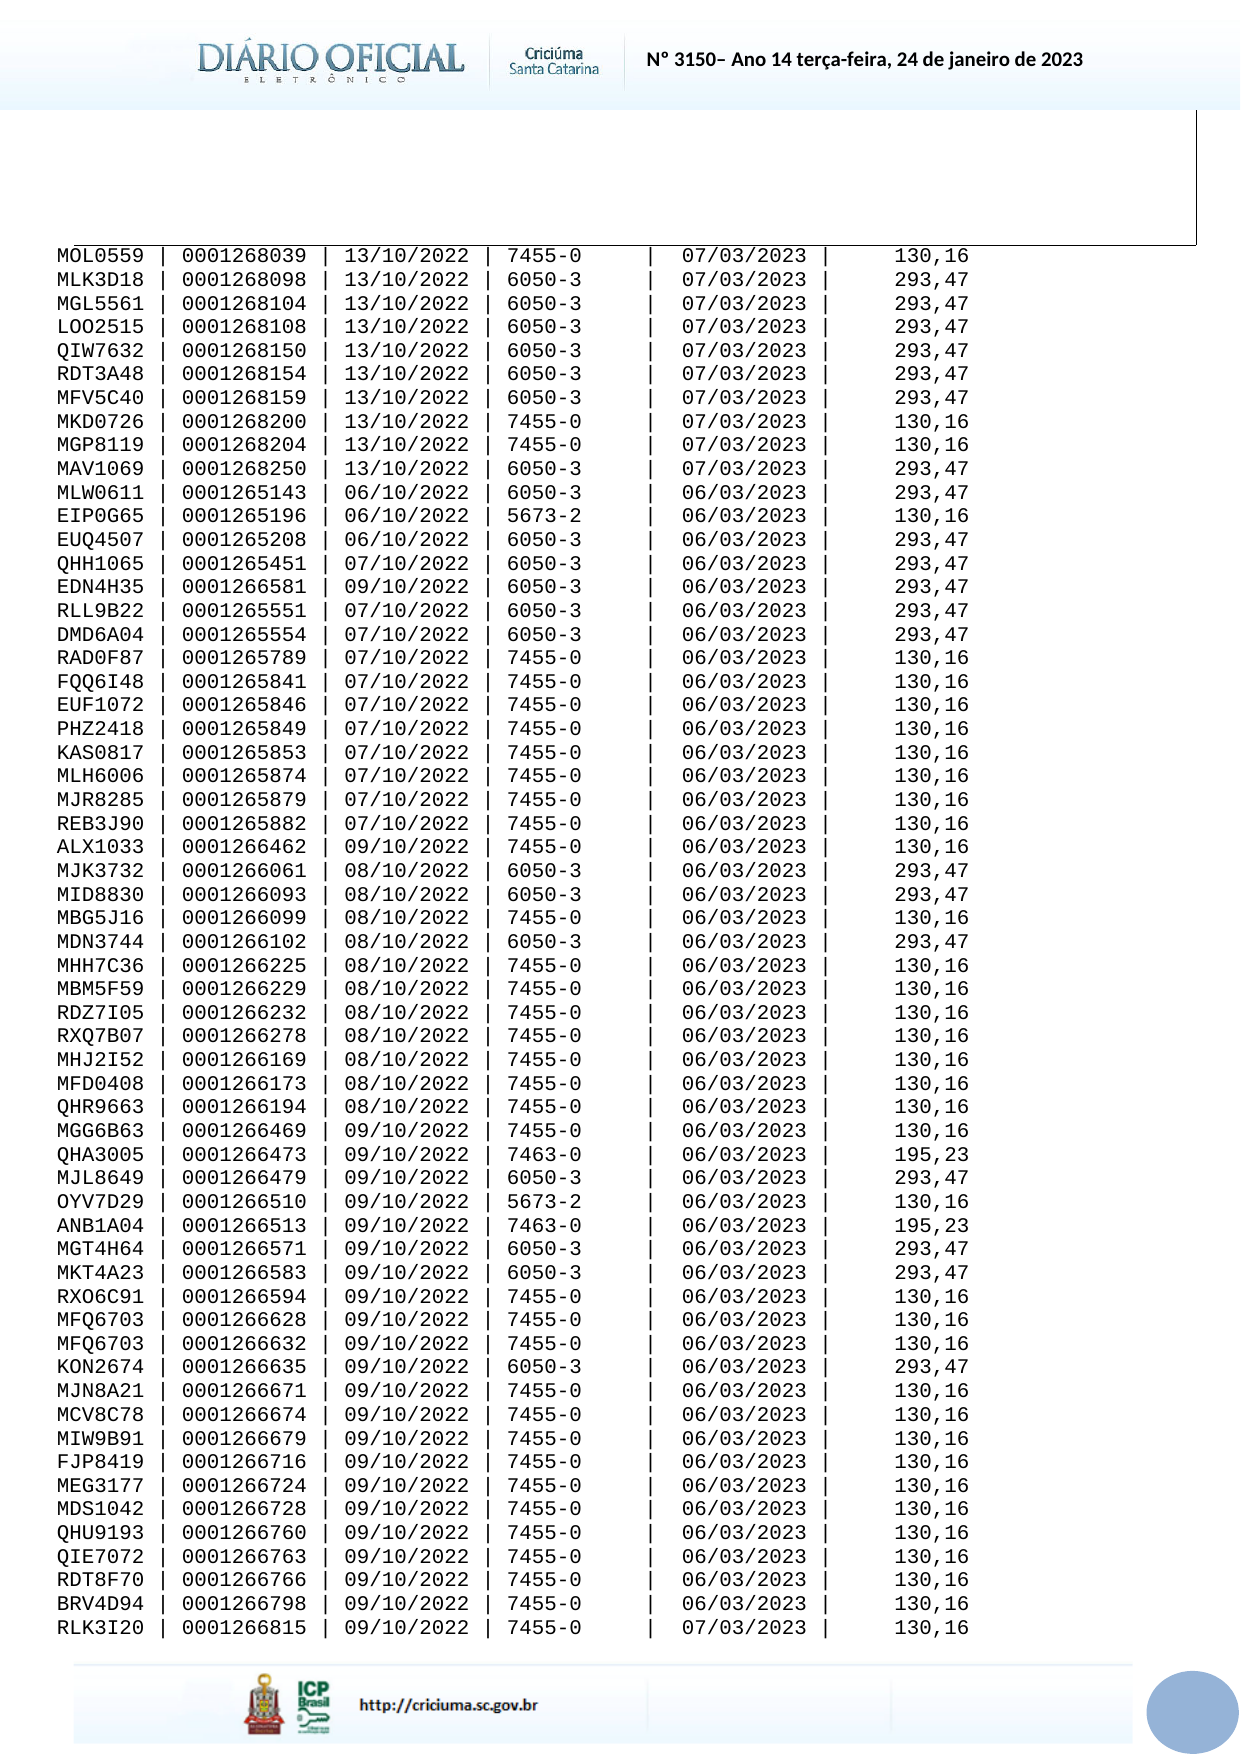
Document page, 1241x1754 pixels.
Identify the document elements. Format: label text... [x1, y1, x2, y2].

text RXQ7B07 | 0001266278 | 08/10/2022 | 7455-0 | 06/03/2023 | 130,16 [44, 1026, 1196, 1049]
text RDZ7I05 | 0001266232 | 08/10/2022 | 7455-0 | 06/03/2023 | 130,16 [44, 1002, 1196, 1026]
text QHA3005 | 0001266473 | 09/10/2022 | 7463-0 | 06/03/2023 | 195,23 [44, 1144, 1196, 1167]
text EIP0G65 | 0001265196 | 06/10/2022 | 5673-2 | 06/03/2023 | 130,16 [44, 505, 1196, 529]
text MDN3744 | 0001266102 | 08/10/2022 | 6050-3 | 06/03/2023 | 293,47 [44, 931, 1196, 954]
text QIW7632 | 0001268150 | 13/10/2022 | 6050-3 | 07/03/2023 | 293,47 [44, 340, 1196, 363]
text RXO6C91 | 0001266594 | 09/10/2022 | 7455-0 | 06/03/2023 | 130,16 [44, 1286, 1196, 1309]
text MLH6006 | 0001265874 | 07/10/2022 | 7455-0 | 06/03/2023 | 130,16 [44, 765, 1196, 789]
text OYV7D29 | 0001266510 | 09/10/2022 | 5673-2 | 06/03/2023 | 130,16 [44, 1191, 1196, 1215]
text MGG6B63 | 0001266469 | 09/10/2022 | 7455-0 | 06/03/2023 | 130,16 [44, 1120, 1196, 1144]
text MGT4H64 | 0001266571 | 09/10/2022 | 6050-3 | 06/03/2023 | 293,47 [44, 1238, 1196, 1262]
text MBM5F59 | 0001266229 | 08/10/2022 | 7455-0 | 06/03/2023 | 130,16 [44, 978, 1196, 1002]
text BRV4D94 | 0001266798 | 09/10/2022 | 7455-0 | 06/03/2023 | 130,16 [44, 1593, 1196, 1617]
text MFQ6703 | 0001266632 | 09/10/2022 | 7455-0 | 06/03/2023 | 130,16 [44, 1333, 1196, 1357]
text MEG3177 | 0001266724 | 09/10/2022 | 7455-0 | 06/03/2023 | 130,16 [44, 1475, 1196, 1498]
text RDT8F70 | 0001266766 | 09/10/2022 | 7455-0 | 06/03/2023 | 130,16 [44, 1569, 1196, 1593]
text PHZ2418 | 0001265849 | 07/10/2022 | 7455-0 | 06/03/2023 | 130,16 [44, 718, 1196, 742]
text MID8830 | 0001266093 | 08/10/2022 | 6050-3 | 06/03/2023 | 293,47 [44, 884, 1196, 907]
text MDS1042 | 0001266728 | 09/10/2022 | 7455-0 | 06/03/2023 | 130,16 [44, 1498, 1196, 1522]
text MHH7C36 | 0001266225 | 08/10/2022 | 7455-0 | 06/03/2023 | 130,16 [44, 954, 1196, 978]
text MIW9B91 | 0001266679 | 09/10/2022 | 7455-0 | 06/03/2023 | 130,16 [44, 1427, 1196, 1451]
text MKT4A23 | 0001266583 | 09/10/2022 | 6050-3 | 06/03/2023 | 293,47 [44, 1262, 1196, 1286]
text MJK3732 | 0001266061 | 08/10/2022 | 6050-3 | 06/03/2023 | 293,47 [44, 860, 1196, 884]
text EDN4H35 | 0001266581 | 09/10/2022 | 6050-3 | 06/03/2023 | 293,47 [44, 576, 1196, 600]
text KON2674 | 0001266635 | 09/10/2022 | 6050-3 | 06/03/2023 | 293,47 [44, 1357, 1196, 1380]
text ANB1A04 | 0001266513 | 09/10/2022 | 7463-0 | 06/03/2023 | 195,23 [44, 1215, 1196, 1238]
text MAV1069 | 0001268250 | 13/10/2022 | 6050-3 | 07/03/2023 | 293,47 [44, 458, 1196, 482]
text DMD6A04 | 0001265554 | 07/10/2022 | 6050-3 | 06/03/2023 | 293,47 [44, 623, 1196, 647]
text FJP8419 | 0001266716 | 09/10/2022 | 7455-0 | 06/03/2023 | 130,16 [44, 1451, 1196, 1475]
text MFQ6703 | 0001266628 | 09/10/2022 | 7455-0 | 06/03/2023 | 130,16 [44, 1309, 1196, 1333]
text QIE7072 | 0001266763 | 09/10/2022 | 7455-0 | 06/03/2023 | 130,16 [44, 1546, 1196, 1569]
text MKD0726 | 0001268200 | 13/10/2022 | 7455-0 | 07/03/2023 | 130,16 [44, 411, 1196, 434]
text RDT3A48 | 0001268154 | 13/10/2022 | 6050-3 | 07/03/2023 | 293,47 [44, 363, 1196, 387]
text MHJ2I52 | 0001266169 | 08/10/2022 | 7455-0 | 06/03/2023 | 130,16 [44, 1049, 1196, 1073]
text FQQ6I48 | 0001265841 | 07/10/2022 | 7455-0 | 06/03/2023 | 130,16 [44, 671, 1196, 694]
text MCV8C78 | 0001266674 | 09/10/2022 | 7455-0 | 06/03/2023 | 130,16 [44, 1404, 1196, 1427]
text MOL0559 | 0001268039 | 13/10/2022 | 7455-0 | 07/03/2023 | 130,16 [44, 245, 1196, 269]
text EUF1072 | 0001265846 | 07/10/2022 | 7455-0 | 06/03/2023 | 130,16 [44, 694, 1196, 718]
text RLK3I20 | 0001266815 | 09/10/2022 | 7455-0 | 07/03/2023 | 130,16 [44, 1617, 1196, 1640]
text MBG5J16 | 0001266099 | 08/10/2022 | 7455-0 | 06/03/2023 | 130,16 [44, 907, 1196, 931]
text MLK3D18 | 0001268098 | 13/10/2022 | 6050-3 | 07/03/2023 | 293,47 [44, 269, 1196, 292]
text QHH1065 | 0001265451 | 07/10/2022 | 6050-3 | 06/03/2023 | 293,47 [44, 553, 1196, 576]
text MFV5C40 | 0001268159 | 13/10/2022 | 6050-3 | 07/03/2023 | 293,47 [44, 387, 1196, 411]
text MJR8285 | 0001265879 | 07/10/2022 | 7455-0 | 06/03/2023 | 130,16 [44, 789, 1196, 813]
text REB3J90 | 0001265882 | 07/10/2022 | 7455-0 | 06/03/2023 | 130,16 [44, 813, 1196, 836]
text LOO2515 | 0001268108 | 13/10/2022 | 6050-3 | 07/03/2023 | 293,47 [44, 316, 1196, 340]
text MGL5561 | 0001268104 | 13/10/2022 | 6050-3 | 07/03/2023 | 293,47 [44, 292, 1196, 316]
text QHU9193 | 0001266760 | 09/10/2022 | 7455-0 | 06/03/2023 | 130,16 [44, 1522, 1196, 1546]
text MGP8119 | 0001268204 | 13/10/2022 | 7455-0 | 07/03/2023 | 130,16 [44, 434, 1196, 458]
text MJN8A21 | 0001266671 | 09/10/2022 | 7455-0 | 06/03/2023 | 130,16 [44, 1380, 1196, 1404]
text ALX1033 | 0001266462 | 09/10/2022 | 7455-0 | 06/03/2023 | 130,16 [44, 836, 1196, 860]
text RLL9B22 | 0001265551 | 07/10/2022 | 6050-3 | 06/03/2023 | 293,47 [44, 600, 1196, 623]
text RAD0F87 | 0001265789 | 07/10/2022 | 7455-0 | 06/03/2023 | 130,16 [44, 647, 1196, 671]
text MFD0408 | 0001266173 | 08/10/2022 | 7455-0 | 06/03/2023 | 130,16 [44, 1073, 1196, 1096]
text MLW0611 | 0001265143 | 06/10/2022 | 6050-3 | 06/03/2023 | 293,47 [44, 482, 1196, 505]
text EUQ4507 | 0001265208 | 06/10/2022 | 6050-3 | 06/03/2023 | 293,47 [44, 529, 1196, 553]
text KAS0817 | 0001265853 | 07/10/2022 | 7455-0 | 06/03/2023 | 130,16 [44, 742, 1196, 765]
text MJL8649 | 0001266479 | 09/10/2022 | 6050-3 | 06/03/2023 | 293,47 [44, 1167, 1196, 1191]
text QHR9663 | 0001266194 | 08/10/2022 | 7455-0 | 06/03/2023 | 130,16 [44, 1096, 1196, 1120]
